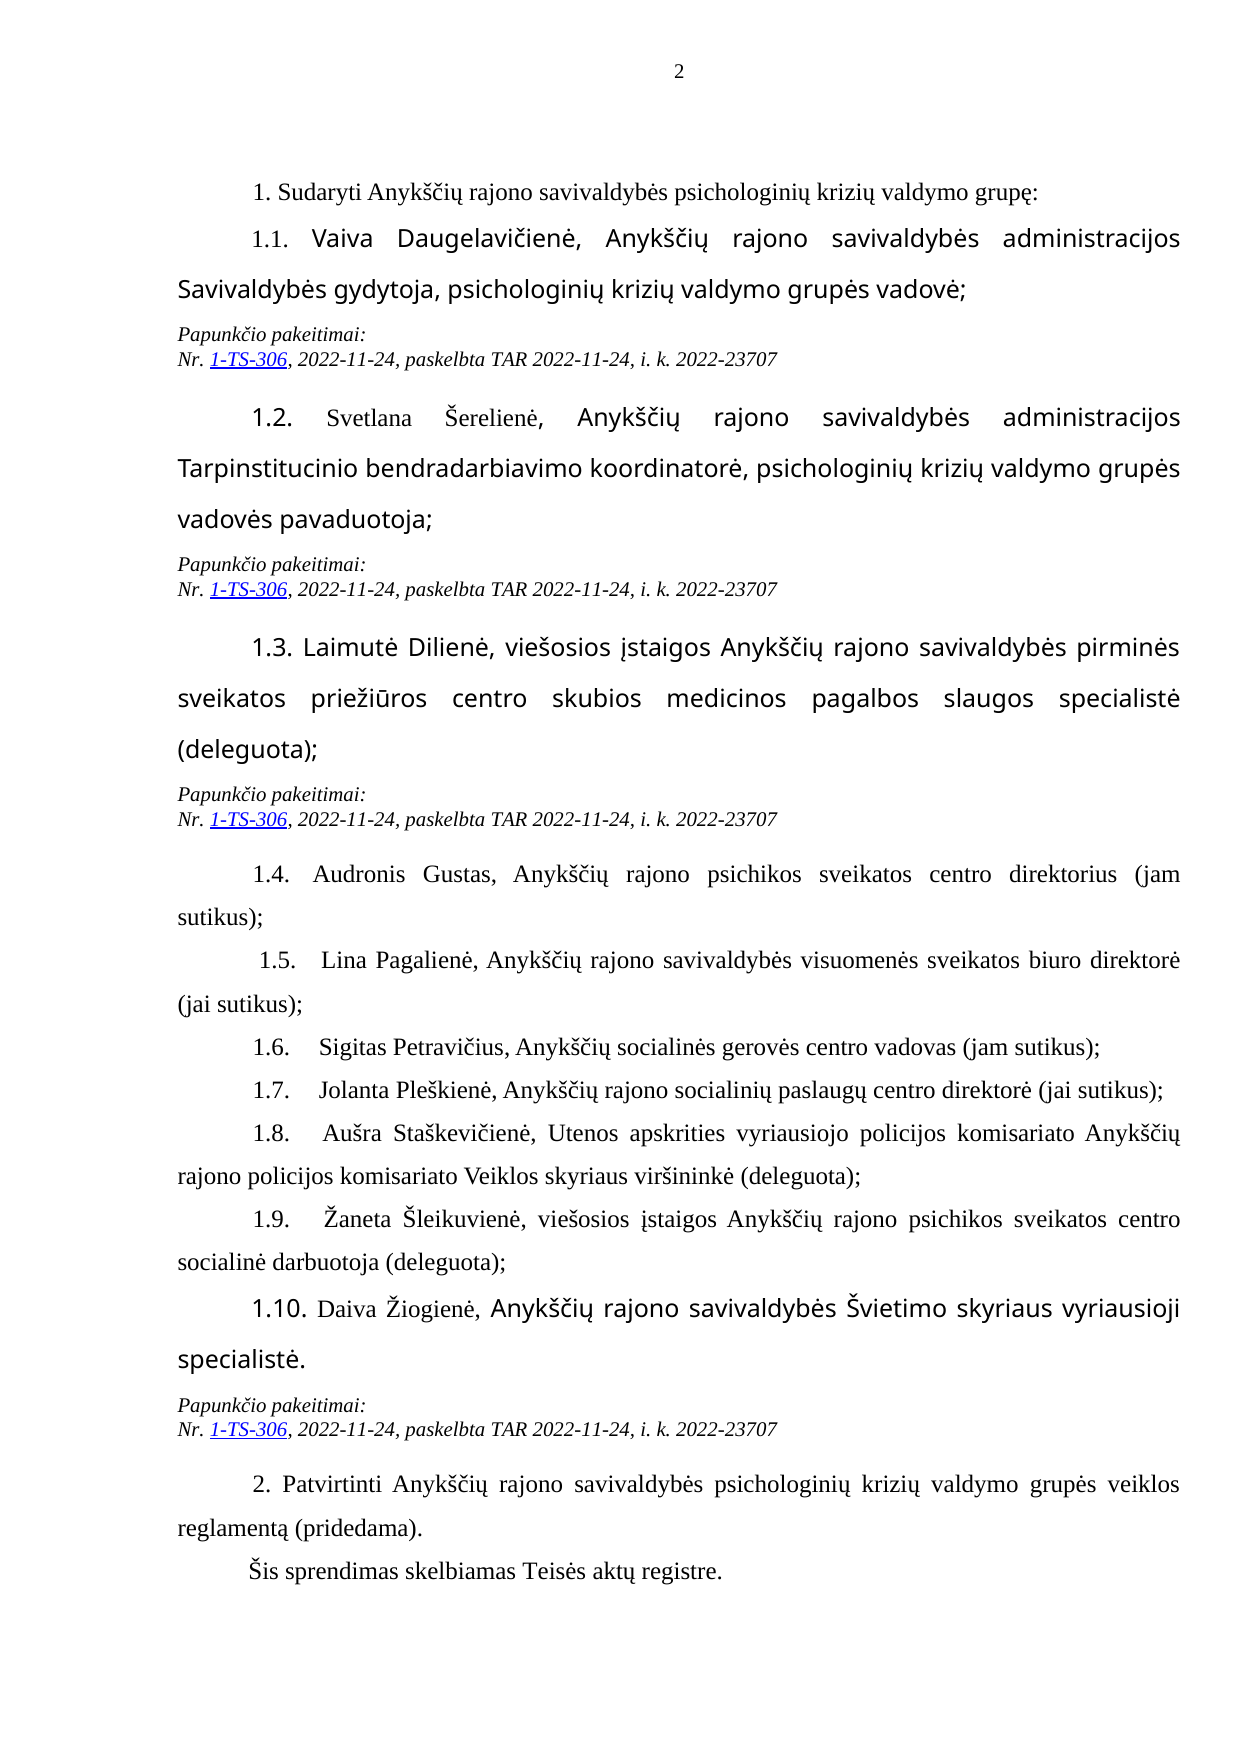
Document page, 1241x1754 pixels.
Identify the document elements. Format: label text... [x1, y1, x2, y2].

text Nr. 1-TS-306, 2022-11-24, paskelbta TAR 2022-11-24, i. k. 2022-23707 [177, 346, 1181, 371]
text 1.2. Svetlana Šerelienė, Anykščių rajono savivaldybės administracijos Tarpinstitucinio bendradarbiavimo koordinatorė, psichologinių krizių valdymo grupės vadovės pavaduotoja; [177, 399, 1181, 535]
text Nr. 1-TS-306, 2022-11-24, paskelbta TAR 2022-11-24, i. k. 2022-23707 [177, 576, 1181, 601]
text 1.10. Daiva Žiogienė, Anykščių rajono savivaldybės Švietimo skyriaus vyriausioji specialistė. [177, 1291, 1181, 1376]
text 1.8. Aušra Staškevičienė, Utenos apskrities vyriausiojo policijos komisariato Anykščių rajono policijos komisariato Veiklos skyriaus viršininkė (deleguota); [177, 1118, 1181, 1190]
text 1.7. Jolanta Pleškienė, Anykščių rajono socialinių paslaugų centro direktorė (jai sutikus); [177, 1075, 1181, 1104]
text Papunkčio pakeitimai: [177, 322, 1181, 346]
text 1.4. Audronis Gustas, Anykščių rajono psichikos sveikatos centro direktorius (jam sutikus); [177, 859, 1181, 931]
text 1.5. Lina Pagalienė, Anykščių rajono savivaldybės visuomenės sveikatos biuro direktorė (jai sutikus); [177, 946, 1181, 1017]
text 1.3. Laimutė Dilienė, viešosios įstaigos Anykščių rajono savivaldybės pirminės sveikatos priežiūros centro skubios medicinos pagalbos slaugos specialistė (deleguota); [177, 629, 1181, 765]
text 1.9. Žaneta Šleikuvienė, viešosios įstaigos Anykščių rajono psichikos sveikatos centro socialinė darbuotoja (deleguota); [177, 1204, 1181, 1276]
text Šis sprendimas skelbiamas Teisės aktų registre. [177, 1556, 1181, 1584]
text Nr. 1-TS-306, 2022-11-24, paskelbta TAR 2022-11-24, i. k. 2022-23707 [177, 806, 1181, 831]
text Papunkčio pakeitimai: [177, 782, 1181, 806]
text 1.6. Sigitas Petravičius, Anykščių socialinės gerovės centro vadovas (jam sutikus); [177, 1032, 1181, 1061]
text 1.1. Vaiva Daugelavičienė, Anykščių rajono savivaldybės administracijos Savivaldybės gydytoja, psichologinių krizių valdymo grupės vadovė; [177, 220, 1181, 305]
text Nr. 1-TS-306, 2022-11-24, paskelbta TAR 2022-11-24, i. k. 2022-23707 [177, 1417, 1181, 1441]
text 2. Patvirtinti Anykščių rajono savivaldybės psichologinių krizių valdymo grupės veiklos reglamentą (pridedama). [177, 1469, 1181, 1541]
text Papunkčio pakeitimai: [177, 1393, 1181, 1417]
text 1. Sudaryti Anykščių rajono savivaldybės psichologinių krizių valdymo grupę: [177, 177, 1181, 206]
text Papunkčio pakeitimai: [177, 552, 1181, 576]
